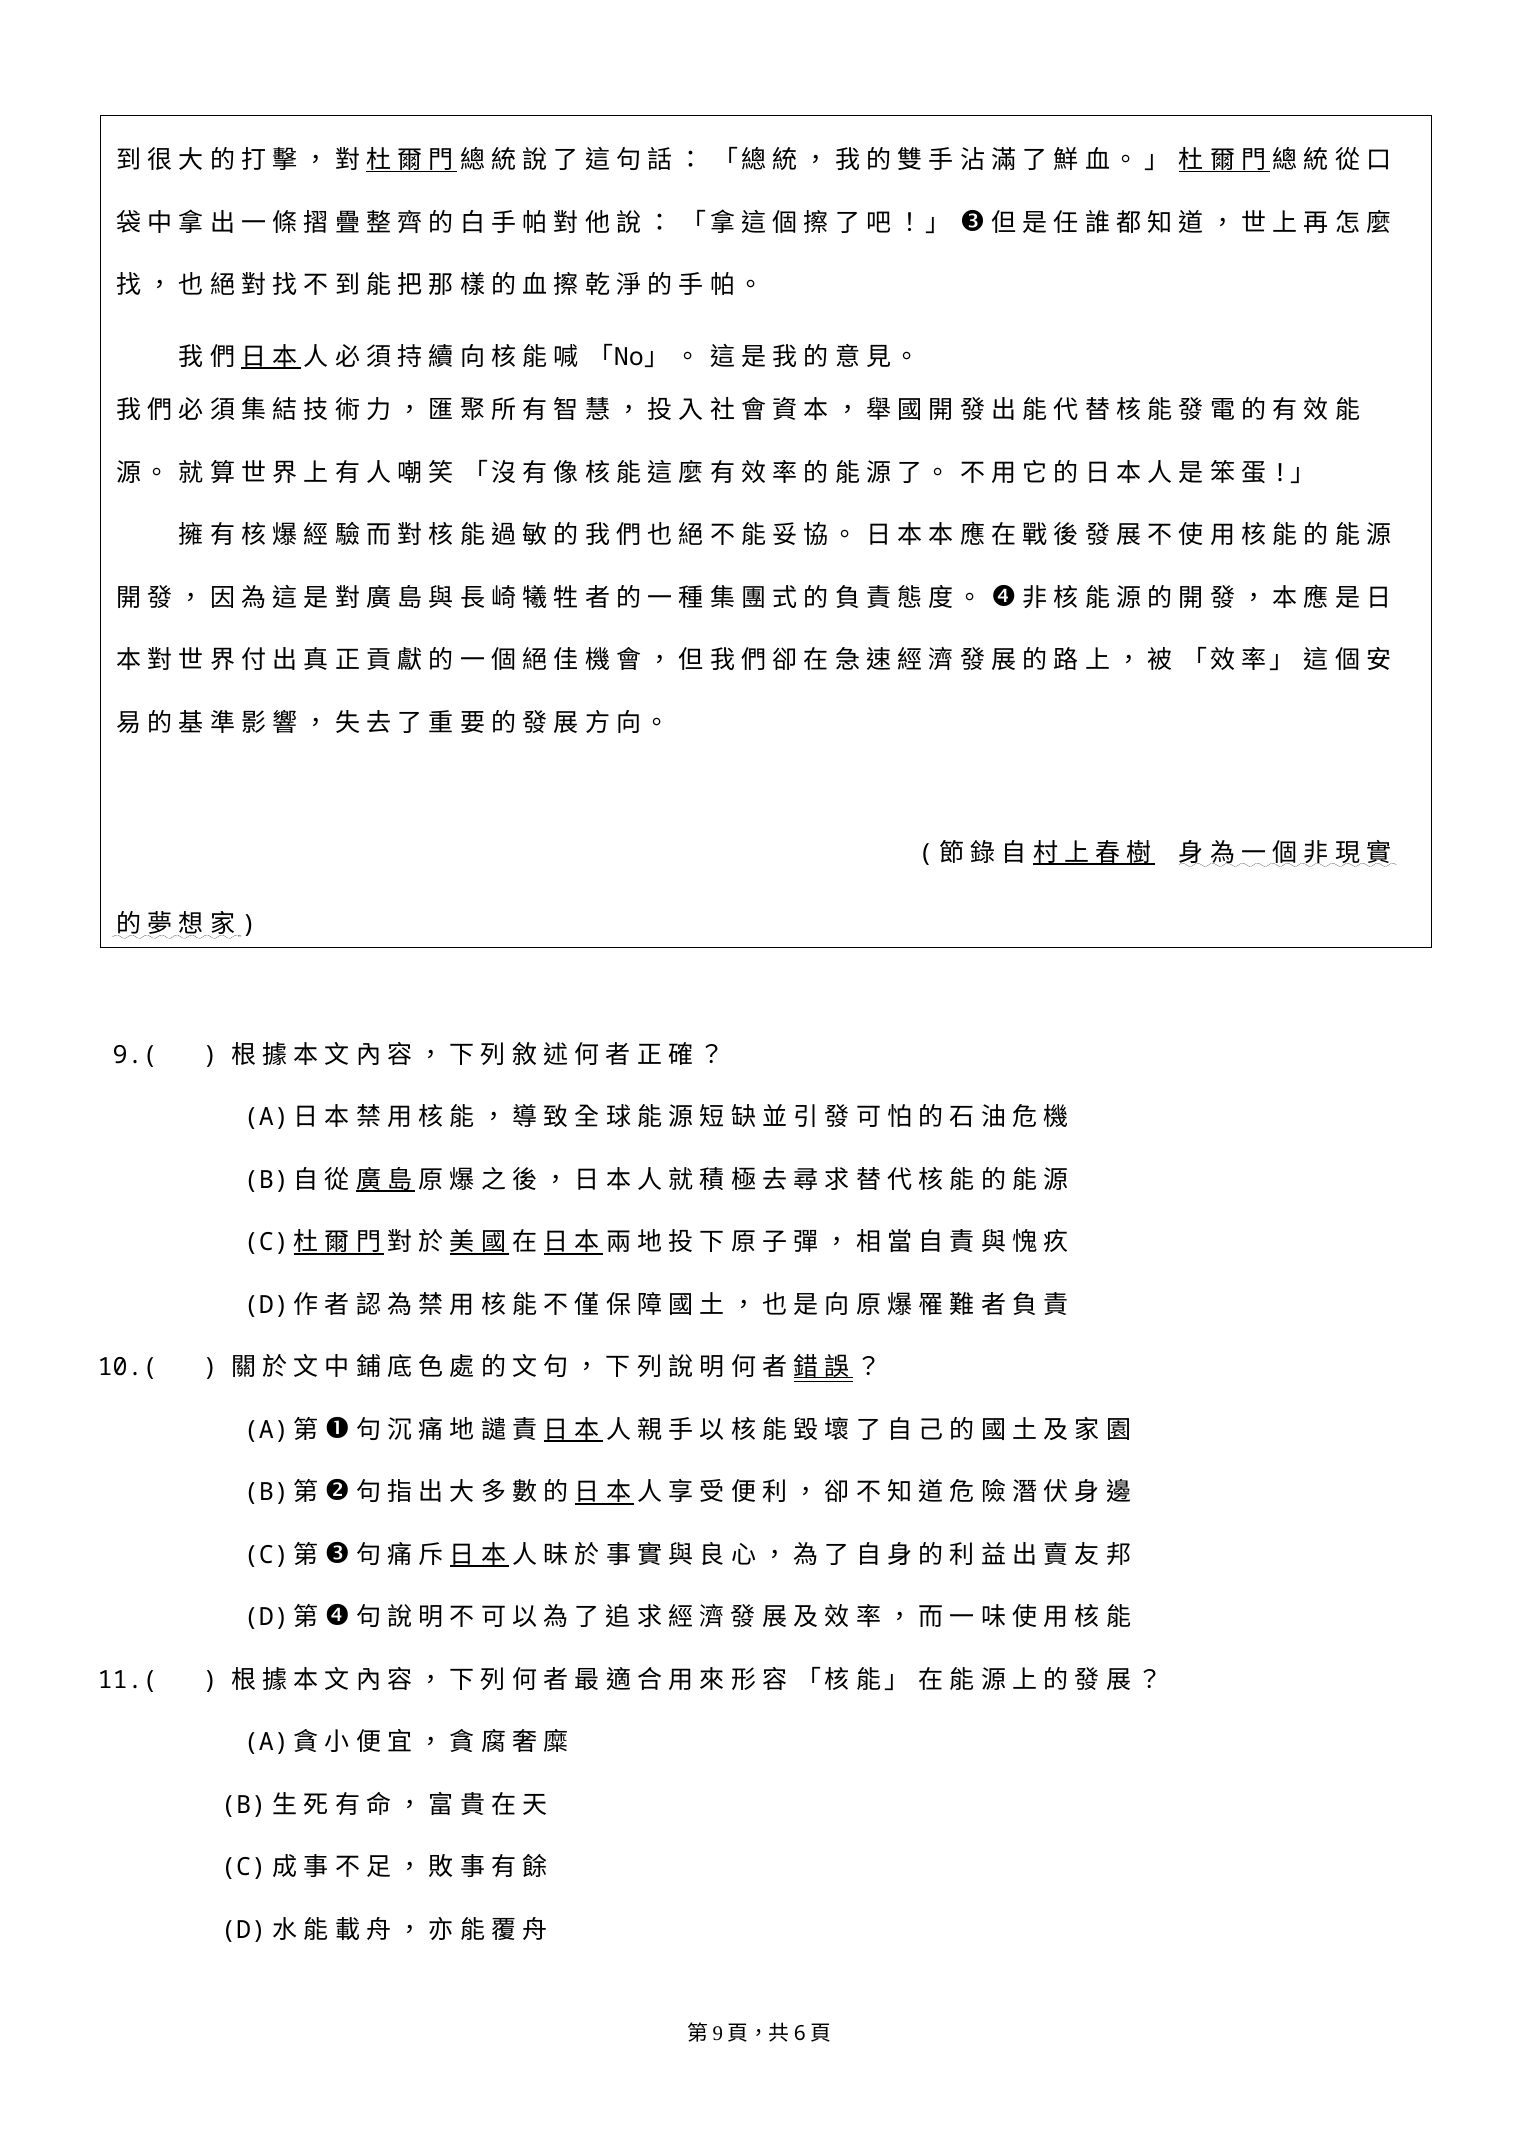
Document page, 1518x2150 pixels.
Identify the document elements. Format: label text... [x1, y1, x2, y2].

text (A)日本禁用核能，導致全球能源短缺並引發可怕的石油危機 [92, 1073, 1426, 1136]
text (A)第句沉痛地譴責日本人親手以核能毀壞了自己的國土及家園 [92, 1386, 1426, 1448]
text (C)杜爾門對於美國在日本兩地投下原子彈，相當自責與愧疚 [92, 1198, 1426, 1261]
text 9.( ) 根據本文內容，下列敘述何者正確？ [92, 1011, 1426, 1073]
text (B)自從廣島原爆之後，日本人就積極去尋求替代核能的能源 [92, 1136, 1426, 1198]
text 11.( ) 根據本文內容，下列何者最適合用來形容「核能」在能源上的發展？ [92, 1636, 1426, 1698]
text (D)第句說明不可以為了追求經濟發展及效率，而一味使用核能 [92, 1573, 1426, 1636]
text (B)第句指出大多數的日本人享受便利，卻不知道危險潛伏身邊 [92, 1448, 1426, 1511]
text 10.( ) 關於文中鋪底色處的文句，下列說明何者錯誤？ [92, 1323, 1426, 1386]
text (A)貪小便宜，貪腐奢糜 [92, 1698, 1426, 1761]
text (B)生死有命，富貴在天 [92, 1761, 1426, 1823]
text (C)成事不足，敗事有餘 [92, 1823, 1426, 1886]
table_header 在廣島的原爆死沒者慰靈碑上刻有以下一段話：「請安息吧！因為我們不會再犯同樣的錯誤。」 這句話很好。我們在身為被害者的同時也是加害者。這句話具有這個意含。在核子這個壓倒性的力量之前，我們每個人都是被害者，也是加害者。因為我們無法遏止敵方使用這種力量進行攻擊，所以我們每個人都是加害者。 在核彈投下經過66年的今天，福島第一核電廠，在這三個月持續釋放輻射，污染周邊的土壤、海洋及空氣。到底該怎麼把它停下來？還沒有人知道方法。這是我們日本人在歷史上體驗的第二次大規模核災，但這次並不是有誰把炸彈丟下來，我們日本人自己蓋起了核電廠，用自己的雙手犯下過失，損毀了我們自己的國土，破壞了我們自己的生活。 為什麼會變成這樣？戰後我們長期對核子抱持的否定感到底是從何時消失的？我們一直以來追求的和平富裕的社會，到底是被什麼侵蝕，扭曲的呢？ 理由很簡單，就是「效率」。電力公司告訴我們，原子爐是高效率的優良發電系統，也就是能賺取利益的系統。而日本政府在石油危機以後，對原油供給的安定性存疑，轉為以核能發電為主的國家能源政策。電力公司以大筆金錢宣傳，收買媒體，將核電是個發生任何事都能確保安全的幻想，植入國民的腦中。當我們意識到時，日本的發電量已有約30%皆倚賴核能發電。國民們大都不知道，這個地震頻繁的狹小島國日本，竟成為世界上第三多擁有核電的國家。 原子彈之父羅伯特‧奧本海默(J. Robert Oppenheimer)在知道廣島、長崎的慘狀之後，受到很大的打擊，對杜爾門總統說了這句話：「總統，我的雙手沾滿了鮮血。」杜爾門總統從口袋中拿出一條摺疊整齊的白手帕對他說：「拿這個擦了吧！」但是任誰都知道，世上再怎麼找，也絕對找不到能把那樣的血擦乾淨的手帕。 我們日本人必須持續向核能喊「No」。這是我的意見。 我們必須集結技術力，匯聚所有智慧，投入社會資本，舉國開發出能代替核能發電的有效能源。就算世界上有人嘲笑「沒有像核能這麼有效率的能源了。不用它的日本人是笨蛋!」 擁有核爆經驗而對核能過敏的我們也絕不能妥協。日本本應在戰後發展不使用核能的能源開發，因為這是對廣島與長崎犧牲者的一種集團式的負責態度。非核能源的開發，本應是日本對世界付出真正貢獻的一個絕佳機會，但我們卻在急速經濟發展的路上，被「效率」這個安易的基準影響，失去了重要的發展方向。 (節錄自村上春樹 身為一個非現實的夢想家) [101, 116, 1431, 947]
text (D)水能載舟，亦能覆舟 [92, 1886, 1426, 1948]
text (C)第句痛斥日本人昧於事實與良心，為了自身的利益出賣友邦 [92, 1511, 1426, 1573]
text (D)作者認為禁用核能不僅保障國土，也是向原爆罹難者負責 [92, 1261, 1426, 1323]
